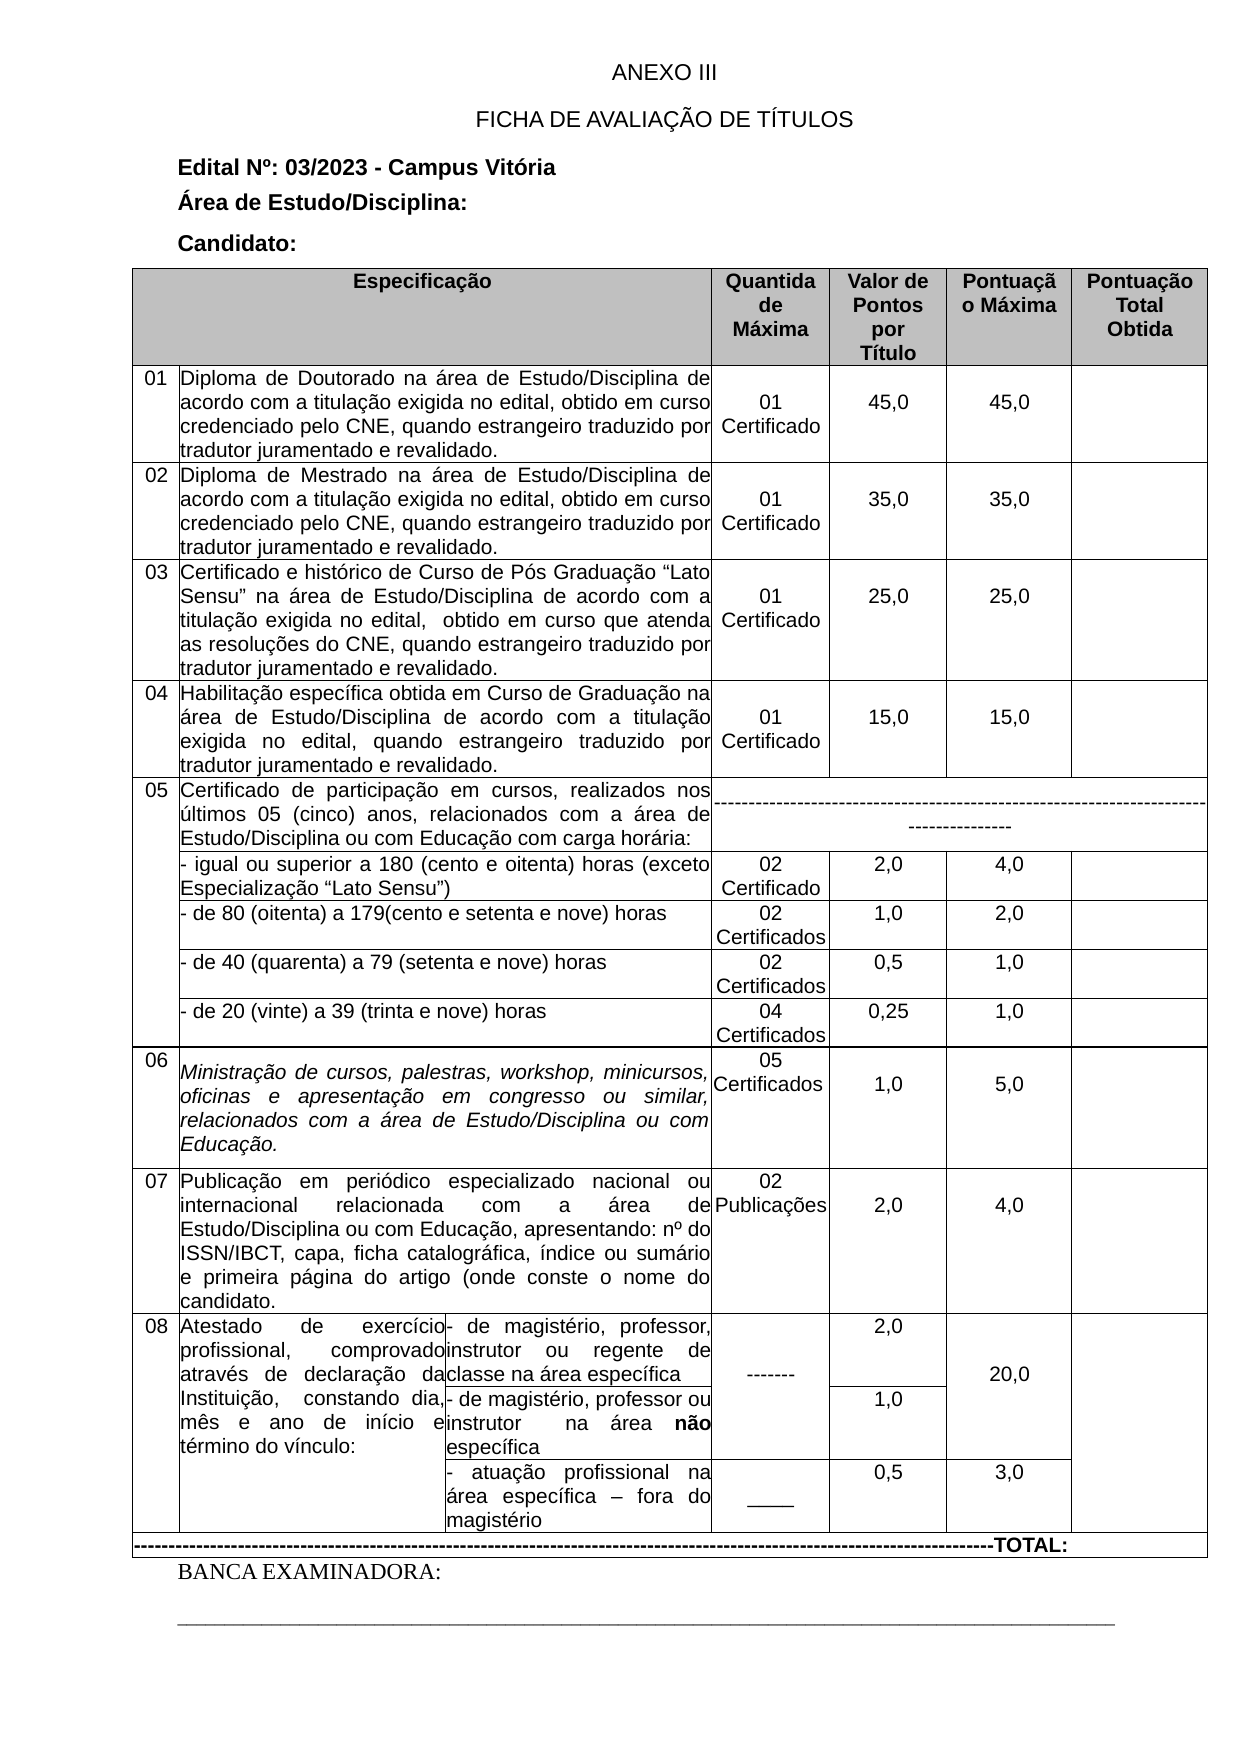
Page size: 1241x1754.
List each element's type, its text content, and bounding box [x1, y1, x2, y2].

table_cell 1,0 [830, 901, 946, 948]
table_cell [1072, 463, 1207, 559]
table_cell 04 [133, 681, 179, 777]
table_cell 08 [133, 1314, 179, 1532]
table_cell - de 80 (oitenta) a 179(cento e setenta e nove) horas [180, 901, 711, 948]
table_cell 02 Certificado [712, 852, 829, 899]
table_header Pontuação Total Obtida [1072, 269, 1207, 365]
table_cell 2,0 [947, 901, 1071, 948]
table_cell Certificado de participação em cursos, realizados nos últimos 05 (cinco) anos, relacionados com a área de Estudo/Disciplina ou com Educação com carga horária: [180, 778, 711, 851]
table_cell Atestado de exercício profissional, comprovado através de declaração da Instituição, constando dia, mês e ano de início e término do vínculo: [180, 1314, 445, 1532]
table_cell Ministração de cursos, palestras, workshop, minicursos, oficinas e apresentação em congresso ou similar, relacionados com a área de Estudo/Disciplina ou com Educação. [180, 1048, 711, 1168]
table_cell 35,0 [947, 463, 1071, 559]
table_cell - de 40 (quarenta) a 79 (setenta e nove) horas [180, 950, 711, 997]
table_cell [1072, 366, 1207, 462]
table_cell - atuação profissional na área específica – fora do magistério [446, 1460, 711, 1532]
table_cell 01 Certificado [712, 366, 829, 462]
table_cell 07 [133, 1169, 179, 1313]
table_cell [1072, 1314, 1207, 1532]
table_cell 02 [133, 463, 179, 559]
table_cell Habilitação específica obtida em Curso de Graduação na área de Estudo/Disciplina de acordo com a titulação exigida no edital, quando estrangeiro traduzido por tradutor juramentado e revalidado. [180, 681, 711, 777]
table_cell 01 [133, 366, 179, 462]
table_cell [1072, 681, 1207, 777]
table_cell Publicação em periódico especializado nacional ou internacional relacionada com a área de Estudo/Disciplina ou com Educação, apresentando: nº do ISSN/IBCT, capa, ficha catalográfica, índice ou sumário e primeira página do artigo (onde conste o nome do candidato. [180, 1169, 711, 1313]
table_cell 05 [133, 778, 179, 1046]
text Edital Nº: 03/2023 - Campus Vitória [177, 153, 1152, 180]
table_cell 1,0 [830, 1048, 946, 1168]
table_cell 01 Certificado [712, 681, 829, 777]
text Candidato: [177, 230, 1152, 256]
table_cell 1,0 [830, 1387, 946, 1459]
table_cell - de 20 (vinte) a 39 (trinta e nove) horas [180, 999, 711, 1046]
table_cell [1072, 1169, 1207, 1313]
table_cell 0,25 [830, 999, 946, 1046]
table_cell 4,0 [947, 852, 1071, 899]
table_cell 1,0 [947, 950, 1071, 997]
table_cell ------- [712, 1314, 829, 1459]
table_header Especificação [133, 269, 711, 365]
table_cell 20,0 [947, 1314, 1071, 1459]
text ____________________________________________________________________________________________________ [177, 1606, 1152, 1627]
table_cell 5,0 [947, 1048, 1071, 1168]
text ANEXO III [177, 59, 1152, 85]
table_cell 0,5 [830, 1460, 946, 1532]
table_cell 02 Certificados [712, 950, 829, 997]
table_cell 02 Certificados [712, 901, 829, 948]
table_cell [1072, 901, 1207, 948]
table_cell 01 Certificado [712, 560, 829, 680]
table_cell Certificado e histórico de Curso de Pós Graduação “Lato Sensu” na área de Estudo/Disciplina de acordo com a titulação exigida no edital, obtido em curso que atenda as resoluções do CNE, quando estrangeiro traduzido por tradutor juramentado e revalidado. [180, 560, 711, 680]
table_cell ----------------------------------------------------------------------------------------------------------------------------TOTAL: [133, 1533, 1207, 1557]
table_cell 0,5 [830, 950, 946, 997]
table_cell 35,0 [830, 463, 946, 559]
table_cell Diploma de Doutorado na área de Estudo/Disciplina de acordo com a titulação exigida no edital, obtido em curso credenciado pelo CNE, quando estrangeiro traduzido por tradutor juramentado e revalidado. [180, 366, 711, 462]
table_cell 2,0 [830, 852, 946, 899]
table_cell 03 [133, 560, 179, 680]
table_cell 01 Certificado [712, 463, 829, 559]
table_cell 2,0 [830, 1169, 946, 1313]
table_cell [1072, 852, 1207, 899]
table_cell 1,0 [947, 999, 1071, 1046]
table_cell - igual ou superior a 180 (cento e oitenta) horas (exceto Especialização “Lato Sensu”) [180, 852, 711, 899]
table_cell [1072, 560, 1207, 680]
table_cell 3,0 [947, 1460, 1071, 1532]
table_cell - de magistério, professor, instrutor ou regente de classe na área específica [446, 1314, 711, 1386]
table_cell 2,0 [830, 1314, 946, 1386]
table_cell ____ [712, 1460, 829, 1532]
table_cell 15,0 [947, 681, 1071, 777]
table_cell Diploma de Mestrado na área de Estudo/Disciplina de acordo com a titulação exigida no edital, obtido em curso credenciado pelo CNE, quando estrangeiro traduzido por tradutor juramentado e revalidado. [180, 463, 711, 559]
table_cell -------------------------------------------------------------------------------------- [712, 778, 1207, 851]
table_cell 02 Publicações [712, 1169, 829, 1313]
table_header Pontuação Máxima [947, 269, 1071, 365]
table_cell [1072, 1048, 1207, 1168]
table_cell 25,0 [947, 560, 1071, 680]
table_cell 06 [133, 1048, 179, 1168]
table_cell 05 Certificados [712, 1048, 829, 1168]
table_cell [1072, 999, 1207, 1046]
table_cell 25,0 [830, 560, 946, 680]
text Área de Estudo/Disciplina: [177, 189, 1152, 215]
text FICHA DE AVALIAÇÃO DE TÍTULOS [177, 106, 1152, 133]
table_cell 04 Certificados [712, 999, 829, 1046]
table_cell 4,0 [947, 1169, 1071, 1313]
table_cell [1072, 950, 1207, 997]
table_header Quantidade Máxima [712, 269, 829, 365]
table_cell 45,0 [947, 366, 1071, 462]
table_header Valor de Pontos por Título [830, 269, 946, 365]
table_cell 45,0 [830, 366, 946, 462]
table_cell - de magistério, professor ou instrutor na área não específica [446, 1387, 711, 1459]
text BANCA EXAMINADORA: [177, 1558, 1152, 1584]
table_cell 15,0 [830, 681, 946, 777]
